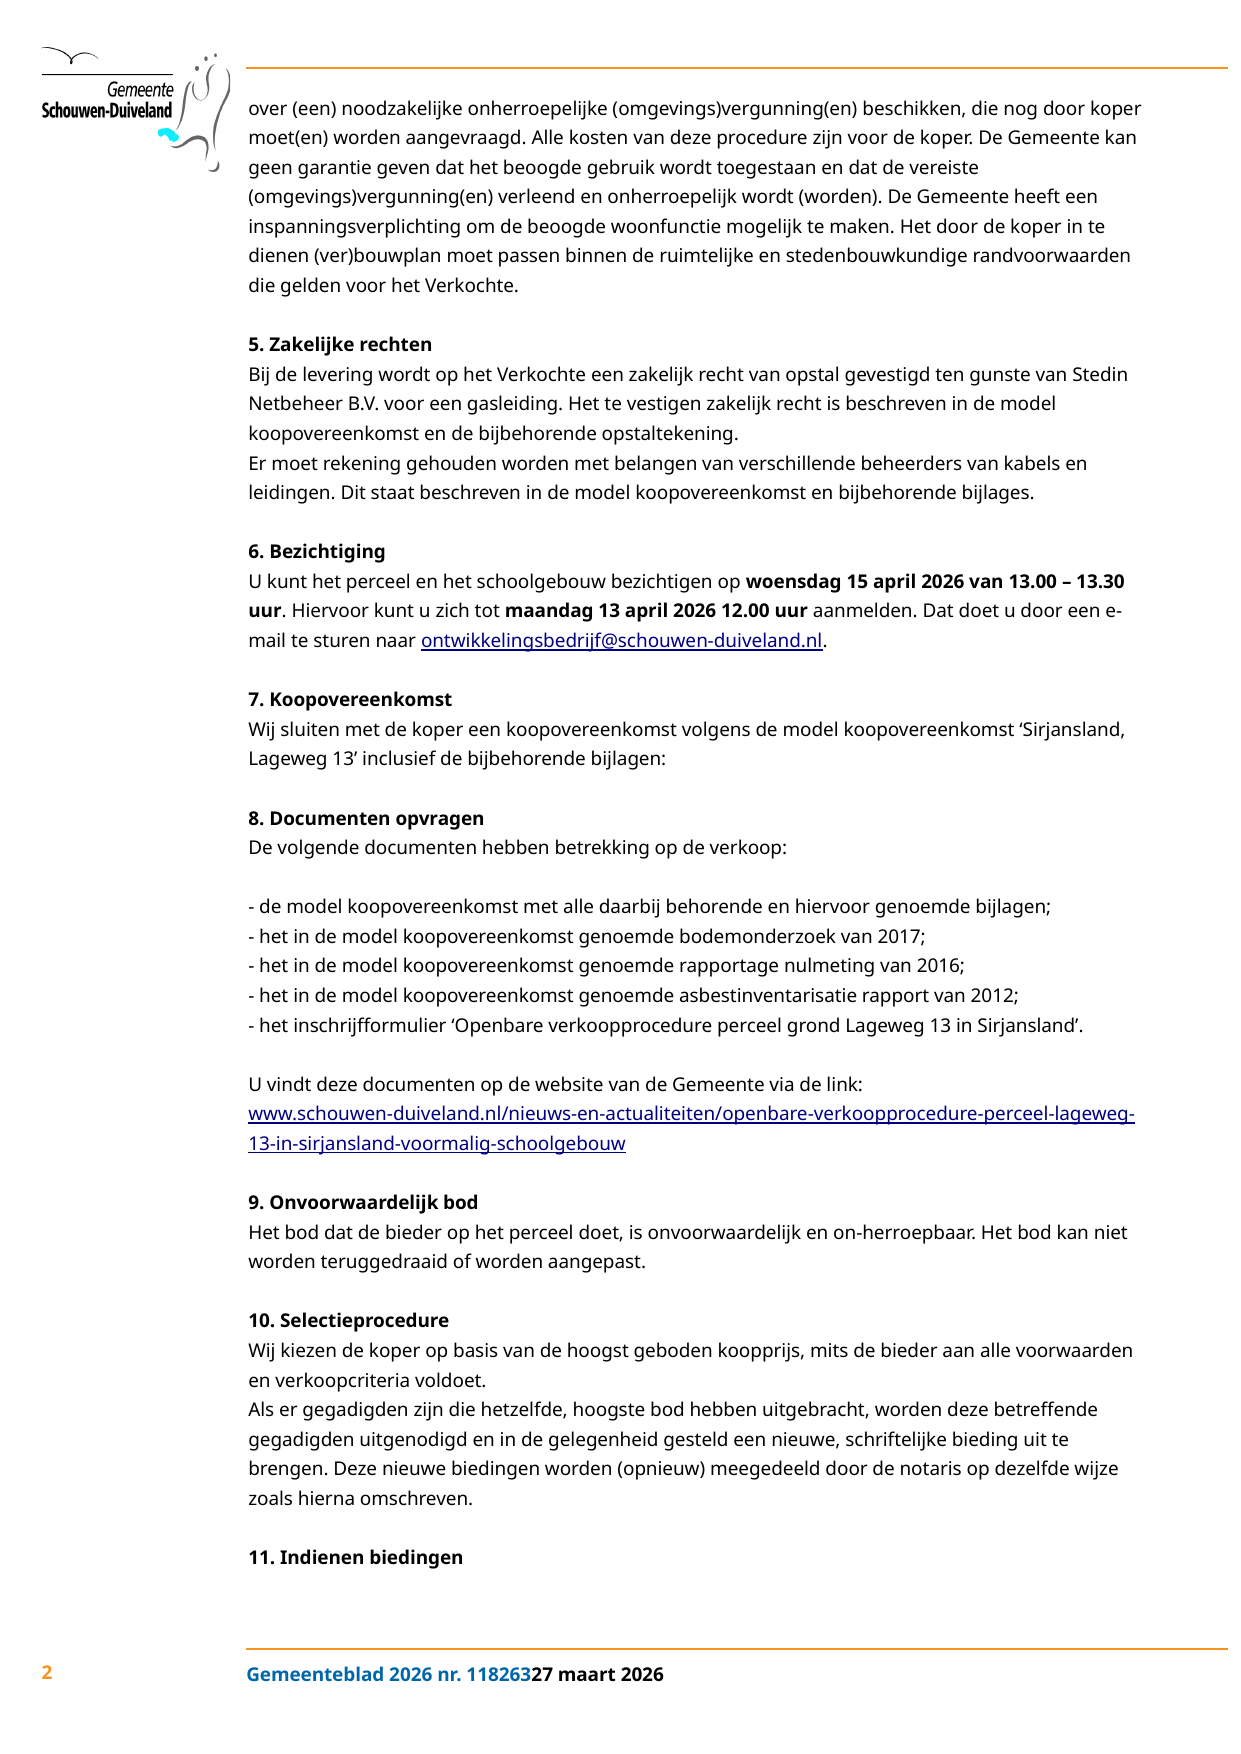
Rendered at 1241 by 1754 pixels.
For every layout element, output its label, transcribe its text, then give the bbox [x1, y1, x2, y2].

text 7. Koopovereenkomst [248, 686, 1152, 712]
text 10. Selectieprocedure [248, 1308, 1152, 1333]
text U kunt het perceel en het schoolgebouw bezichtigen op woensdag 15 april 2026 van 13.00 – 13.30 uur. Hiervoor kunt u zich tot maandag 13 april 2026 12.00 uur aanmelden. Dat doet u door een e-mail te sturen naar ontwikkelingsbedrijf@schouwen-duiveland.nl. [248, 568, 1152, 653]
text 9. Onvoorwaardelijk bod [248, 1189, 1152, 1215]
text 6. Bezichtiging [248, 538, 1152, 564]
text 8. Documenten opvragen [248, 805, 1152, 831]
picture [41, 47, 231, 172]
text - de model koopovereenkomst met alle daarbij behorende en hiervoor genoemde bijlagen; [248, 893, 1152, 919]
text - het in de model koopovereenkomst genoemde rapportage nulmeting van 2016; [248, 953, 1152, 978]
text - het inschrijfformulier ‘Openbare verkoopprocedure perceel grond Lageweg 13 in Sirjansland’. [248, 1012, 1152, 1038]
text De volgende documenten hebben betrekking op de verkoop: [248, 834, 1152, 860]
text Bij de levering wordt op het Verkochte een zakelijk recht van opstal gevestigd ten gunste van Stedin Netbeheer B.V. voor een gasleiding. Het te vestigen zakelijk recht is beschreven in de model koopovereenkomst en de bijbehorende opstaltekening. [248, 361, 1152, 446]
text - het in de model koopovereenkomst genoemde asbestinventarisatie rapport van 2012; [248, 982, 1152, 1008]
text 5. Zakelijke rechten [248, 331, 1152, 357]
text 11. Indienen biedingen [248, 1544, 1152, 1570]
text over (een) noodzakelijke onherroepelijke (omgevings)vergunning(en) beschikken, die nog door koper moet(en) worden aangevraagd. Alle kosten van deze procedure zijn voor de koper. De Gemeente kan geen garantie geven dat het beoogde gebruik wordt toegestaan en dat de vereiste (omgevings)vergunning(en) verleend en onherroepelijk wordt (worden). De Gemeente heeft een inspanningsverplichting om de beoogde woonfunctie mogelijk te maken. Het door de koper in te dienen (ver)bouwplan moet passen binnen de ruimtelijke en stedenbouwkundige randvoorwaarden die gelden voor het Verkochte. [248, 95, 1152, 298]
text - het in de model koopovereenkomst genoemde bodemonderzoek van 2017; [248, 923, 1152, 949]
text Er moet rekening gehouden worden met belangen van verschillende beheerders van kabels en leidingen. Dit staat beschreven in de model koopovereenkomst en bijbehorende bijlages. [248, 450, 1152, 505]
text Wij sluiten met de koper een koopovereenkomst volgens de model koopovereenkomst ‘Sirjansland, Lageweg 13’ inclusief de bijbehorende bijlagen: [248, 716, 1152, 771]
text Wij kiezen de koper op basis van de hoogst geboden koopprijs, mits de bieder aan alle voorwaarden en verkoopcriteria voldoet. [248, 1337, 1152, 1393]
text U vindt deze documenten op de website van de Gemeente via de link: www.schouwen-duiveland.nl/nieuws-en-actualiteiten/openbare-verkoopprocedure-perceel-lageweg-13-in-sirjansland-voormalig-schoolgebouw [248, 1071, 1152, 1156]
text Als er gegadigden zijn die hetzelfde, hoogste bod hebben uitgebracht, worden deze betreffende gegadigden uitgenodigd en in de gelegenheid gesteld een nieuwe, schriftelijke bieding uit te brengen. Deze nieuwe biedingen worden (opnieuw) meegedeeld door de notaris op dezelfde wijze zoals hierna omschreven. [248, 1396, 1152, 1511]
text Het bod dat de bieder op het perceel doet, is onvoorwaardelijk en on-herroepbaar. Het bod kan niet worden teruggedraaid of worden aangepast. [248, 1219, 1152, 1274]
